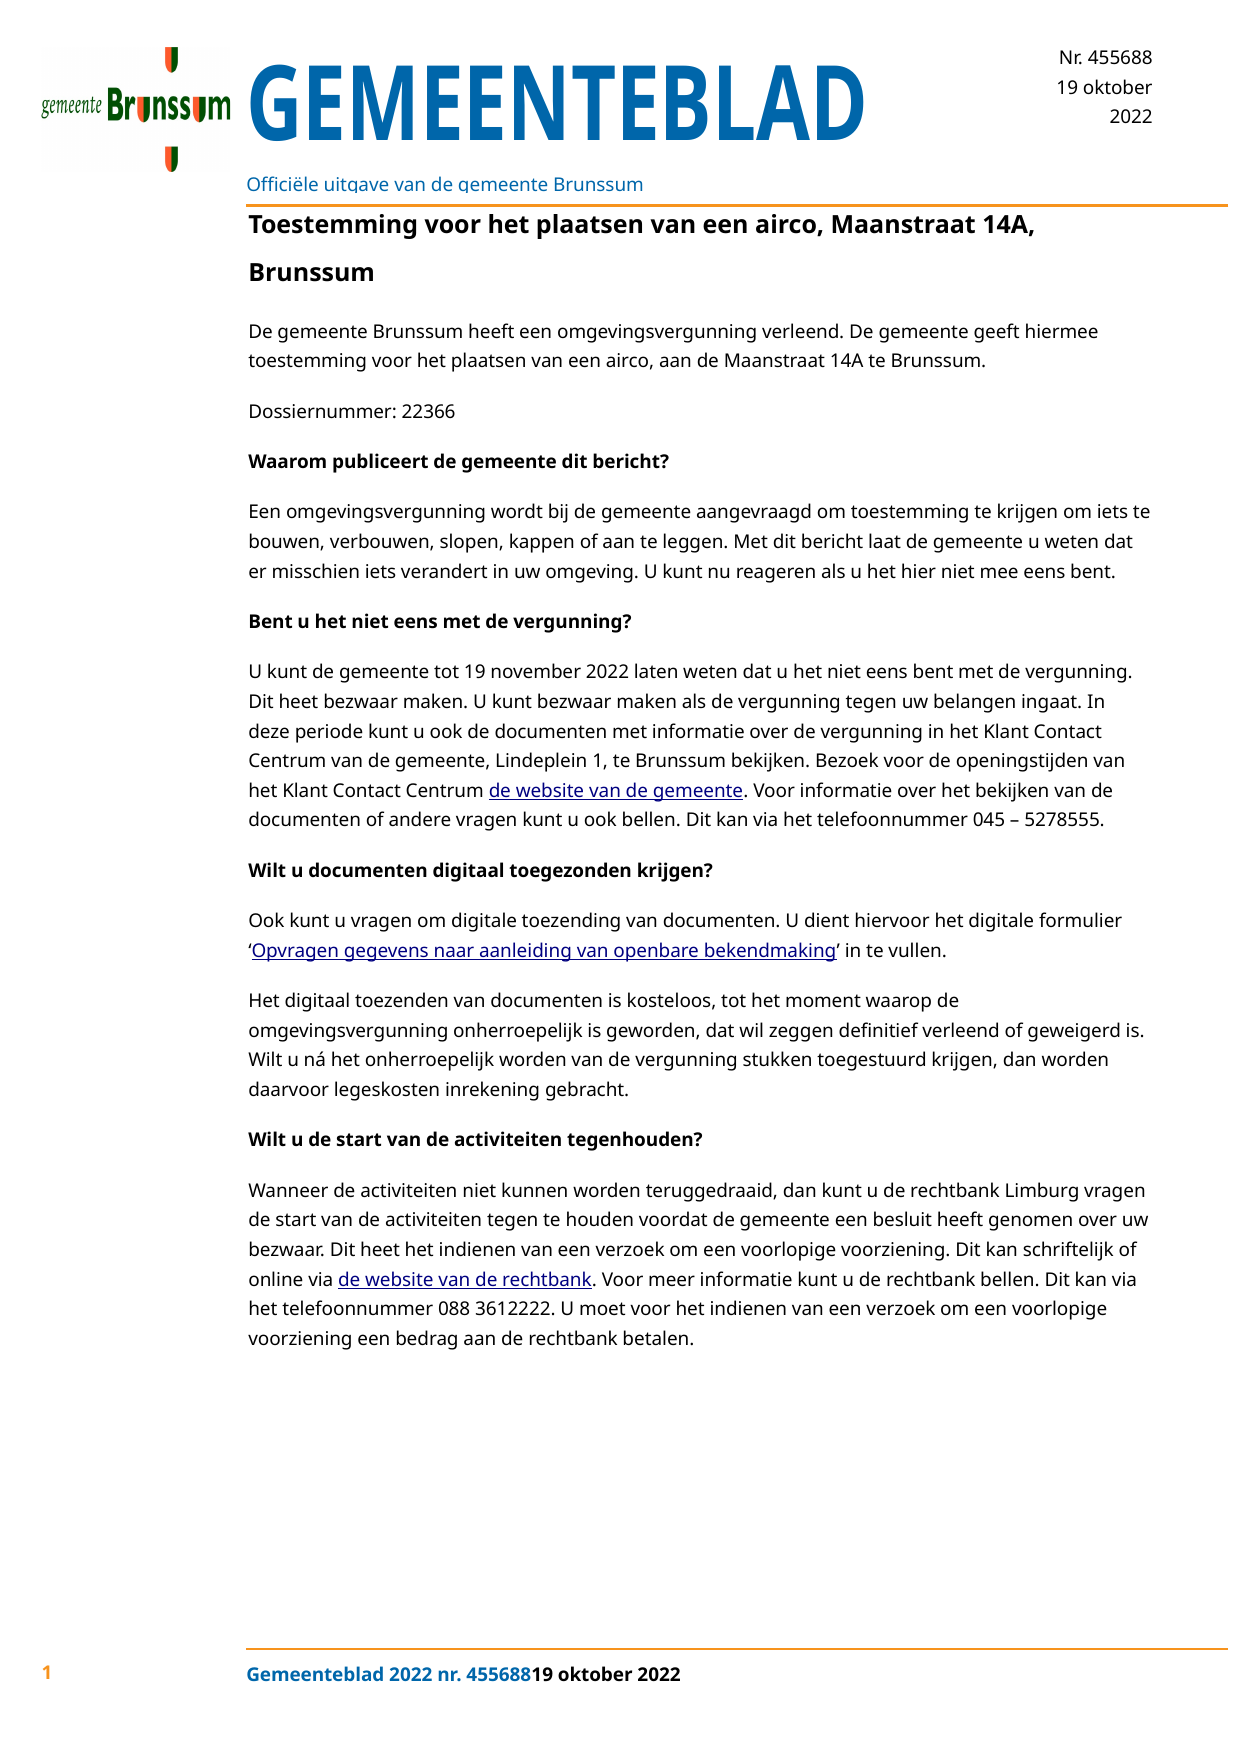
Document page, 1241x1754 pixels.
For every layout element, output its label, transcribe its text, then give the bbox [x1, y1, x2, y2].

text Wanneer de activiteiten niet kunnen worden teruggedraaid, dan kunt u de rechtbank Limburg vragen de start van de activiteiten tegen te houden voordat de gemeente een besluit heeft genomen over uw bezwaar. Dit heet het indienen van een verzoek om een voorlopige voorziening. Dit kan schriftelijk of online via de website van de rechtbank. Voor meer informatie kunt u de rechtbank bellen. Dit kan via het telefoonnummer 088 3612222. U moet voor het indienen van een verzoek om een voorlopige voorziening een bedrag aan de rechtbank betalen. [248, 1177, 1152, 1351]
text Waarom publiceert de gemeente dit bericht? [248, 448, 1152, 474]
picture [41, 47, 231, 172]
text Wilt u documenten digitaal toegezonden krijgen? [248, 857, 1152, 883]
text Dossiernummer: 22366 [248, 398, 1152, 424]
text De gemeente Brunssum heeft een omgevingsvergunning verleend. De gemeente geeft hiermee toestemming voor het plaatsen van een airco, aan de Maanstraat 14A te Brunssum. [248, 318, 1152, 373]
text U kunt de gemeente tot 19 november 2022 laten weten dat u het niet eens bent met de vergunning. Dit heet bezwaar maken. U kunt bezwaar maken als de vergunning tegen uw belangen ingaat. In deze periode kunt u ook de documenten met informatie over de vergunning in het Klant Contact Centrum van de gemeente, Lindeplein 1, te Brunssum bekijken. Bezoek voor de openingstijden van het Klant Contact Centrum de website van de gemeente. Voor informatie over het bekijken van de documenten of andere vragen kunt u ook bellen. Dit kan via het telefoonnummer 045 – 5278555. [248, 659, 1152, 832]
text Toestemming voor het plaatsen van een airco, Maanstraat 14A, Brunssum [248, 207, 1152, 288]
text Het digitaal toezenden van documenten is kosteloos, tot het moment waarop de omgevingsvergunning onherroepelijk is geworden, dat wil zeggen definitief verleend of geweigerd is. Wilt u ná het onherroepelijk worden van de vergunning stukken toegestuurd krijgen, dan worden daarvoor legeskosten inrekening gebracht. [248, 987, 1152, 1102]
text Ook kunt u vragen om digitale toezending van documenten. U dient hiervoor het digitale formulier ‘Opvragen gegevens naar aanleiding van openbare bekendmaking’ in te vullen. [248, 907, 1152, 963]
text Wilt u de start van de activiteiten tegenhouden? [248, 1127, 1152, 1152]
text Een omgevingsvergunning wordt bij de gemeente aangevraagd om toestemming te krijgen om iets te bouwen, verbouwen, slopen, kappen of aan te leggen. Met dit bericht laat de gemeente u weten dat er misschien iets verandert in uw omgeving. U kunt nu reageren als u het hier niet mee eens bent. [248, 499, 1152, 584]
text Bent u het niet eens met de vergunning? [248, 608, 1152, 634]
